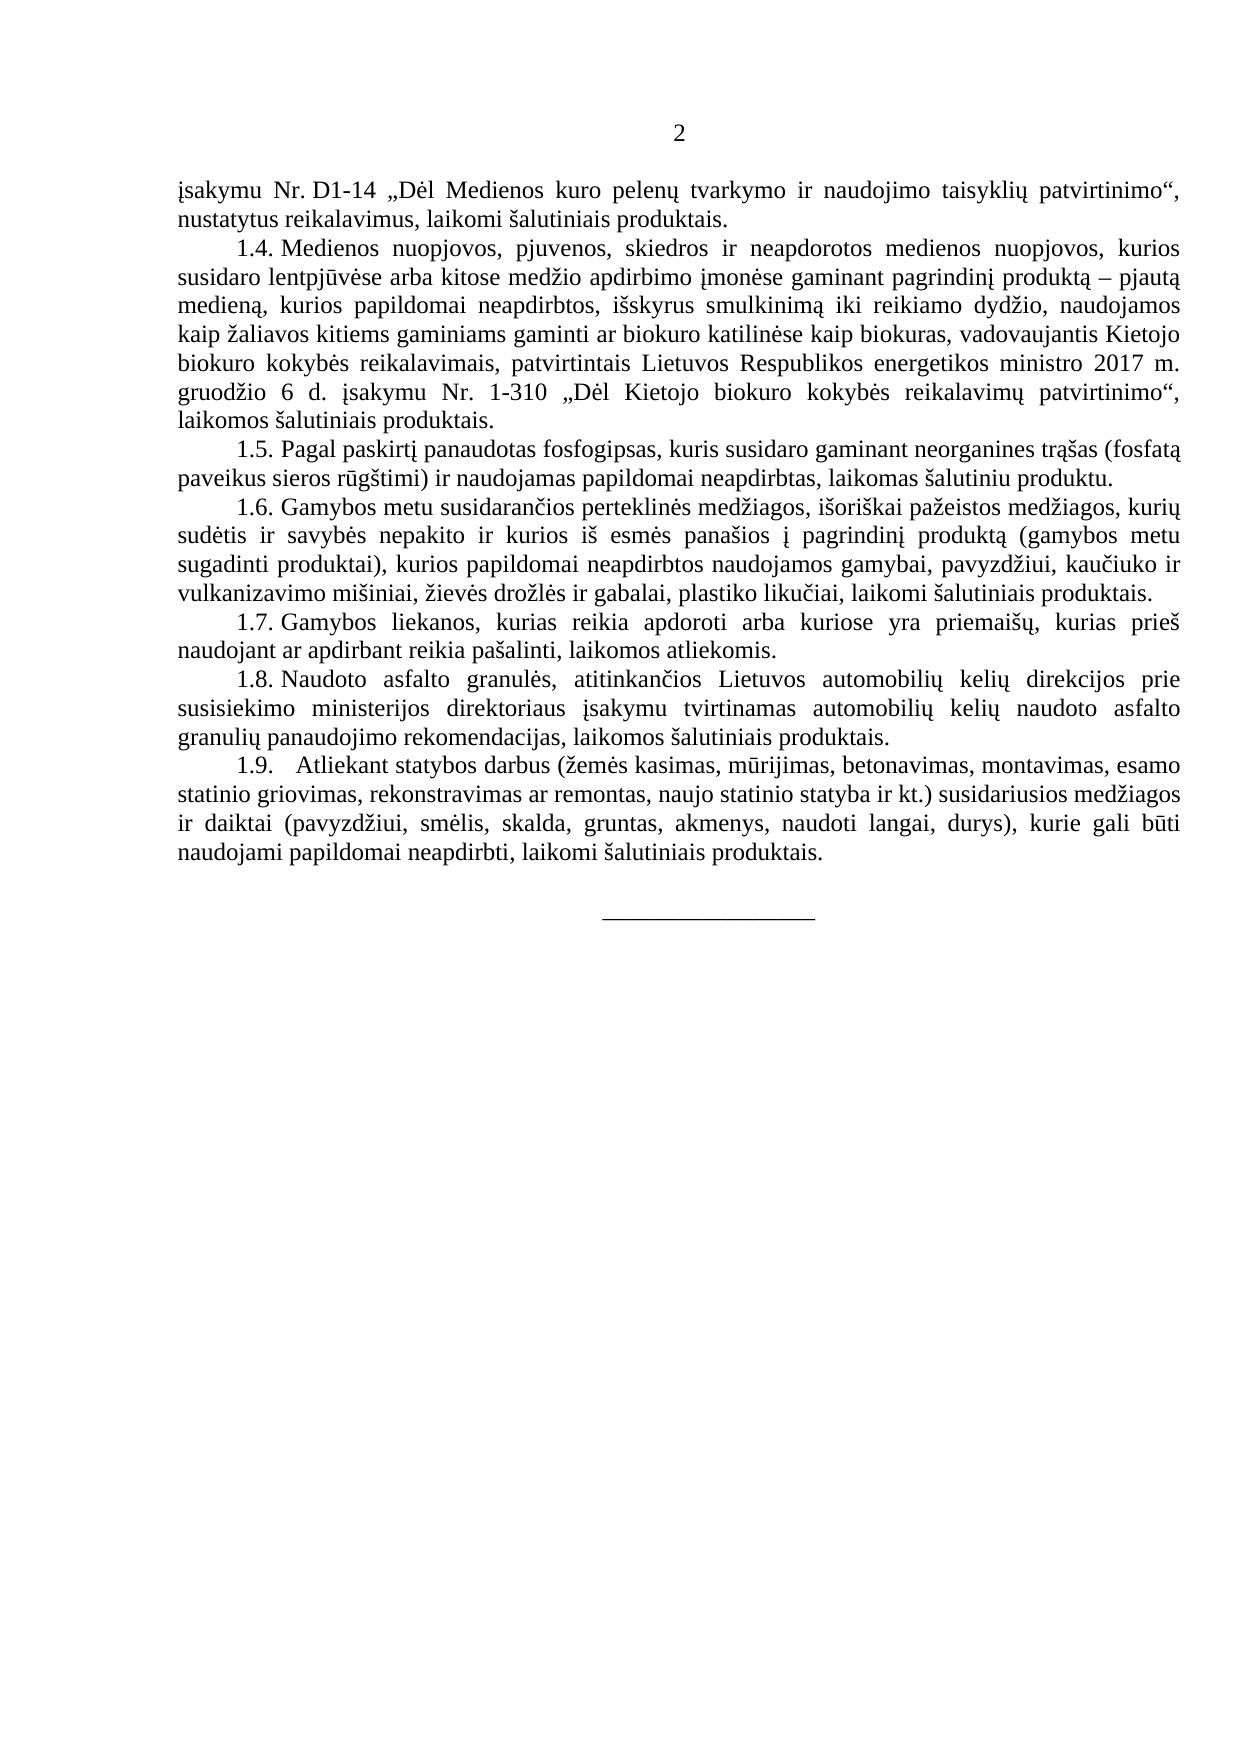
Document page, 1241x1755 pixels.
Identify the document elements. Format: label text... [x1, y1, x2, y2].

text _________________ [236, 866, 1181, 923]
text 1.8. Naudoto asfalto granulės, atitinkančios Lietuvos automobilių kelių direkcijos prie susisiekimo ministerijos direktoriaus įsakymu tvirtinamas automobilių kelių naudoto asfalto granulių panaudojimo rekomendacijas, laikomos šalutiniais produktais. [177, 664, 1181, 751]
text 1.7. Gamybos liekanos, kurias reikia apdoroti arba kuriose yra priemaišų, kurias prieš naudojant ar apdirbant reikia pašalinti, laikomos atliekomis. [177, 607, 1181, 664]
text 1.6. Gamybos metu susidarančios perteklinės medžiagos, išoriškai pažeistos medžiagos, kurių sudėtis ir savybės nepakito ir kurios iš esmės panašios į pagrindinį produktą (gamybos metu sugadinti produktai), kurios papildomai neapdirbtos naudojamos gamybai, pavyzdžiui, kaučiuko ir vulkanizavimo mišiniai, žievės drožlės ir gabalai, plastiko likučiai, laikomi šalutiniais produktais. [177, 492, 1181, 607]
text 1.9. Atliekant statybos darbus (žemės kasimas, mūrijimas, betonavimas, montavimas, esamo statinio griovimas, rekonstravimas ar remontas, naujo statinio statyba ir kt.) susidariusios medžiagos ir daiktai (pavyzdžiui, smėlis, skalda, gruntas, akmenys, naudoti langai, durys), kurie gali būti naudojami papildomai neapdirbti, laikomi šalutiniais produktais. [177, 751, 1181, 866]
text 1.4. Medienos nuopjovos, pjuvenos, skiedros ir neapdorotos medienos nuopjovos, kurios susidaro lentpjūvėse arba kitose medžio apdirbimo įmonėse gaminant pagrindinį produktą – pjautą medieną, kurios papildomai neapdirbtos, išskyrus smulkinimą iki reikiamo dydžio, naudojamos kaip žaliavos kitiems gaminiams gaminti ar biokuro katilinėse kaip biokuras, vadovaujantis Kietojo biokuro kokybės reikalavimais, patvirtintais Lietuvos Respublikos energetikos ministro 2017 m. gruodžio 6 d. įsakymu Nr. 1-310 „Dėl Kietojo biokuro kokybės reikalavimų patvirtinimo“, laikomos šalutiniais produktais. [177, 233, 1181, 434]
text įsakymu Nr. D1-14 „Dėl Medienos kuro pelenų tvarkymo ir naudojimo taisyklių patvirtinimo“, nustatytus reikalavimus, laikomi šalutiniais produktais. [177, 176, 1181, 233]
text 1.5. Pagal paskirtį panaudotas fosfogipsas, kuris susidaro gaminant neorganines trąšas (fosfatą paveikus sieros rūgštimi) ir naudojamas papildomai neapdirbtas, laikomas šalutiniu produktu. [177, 434, 1181, 492]
